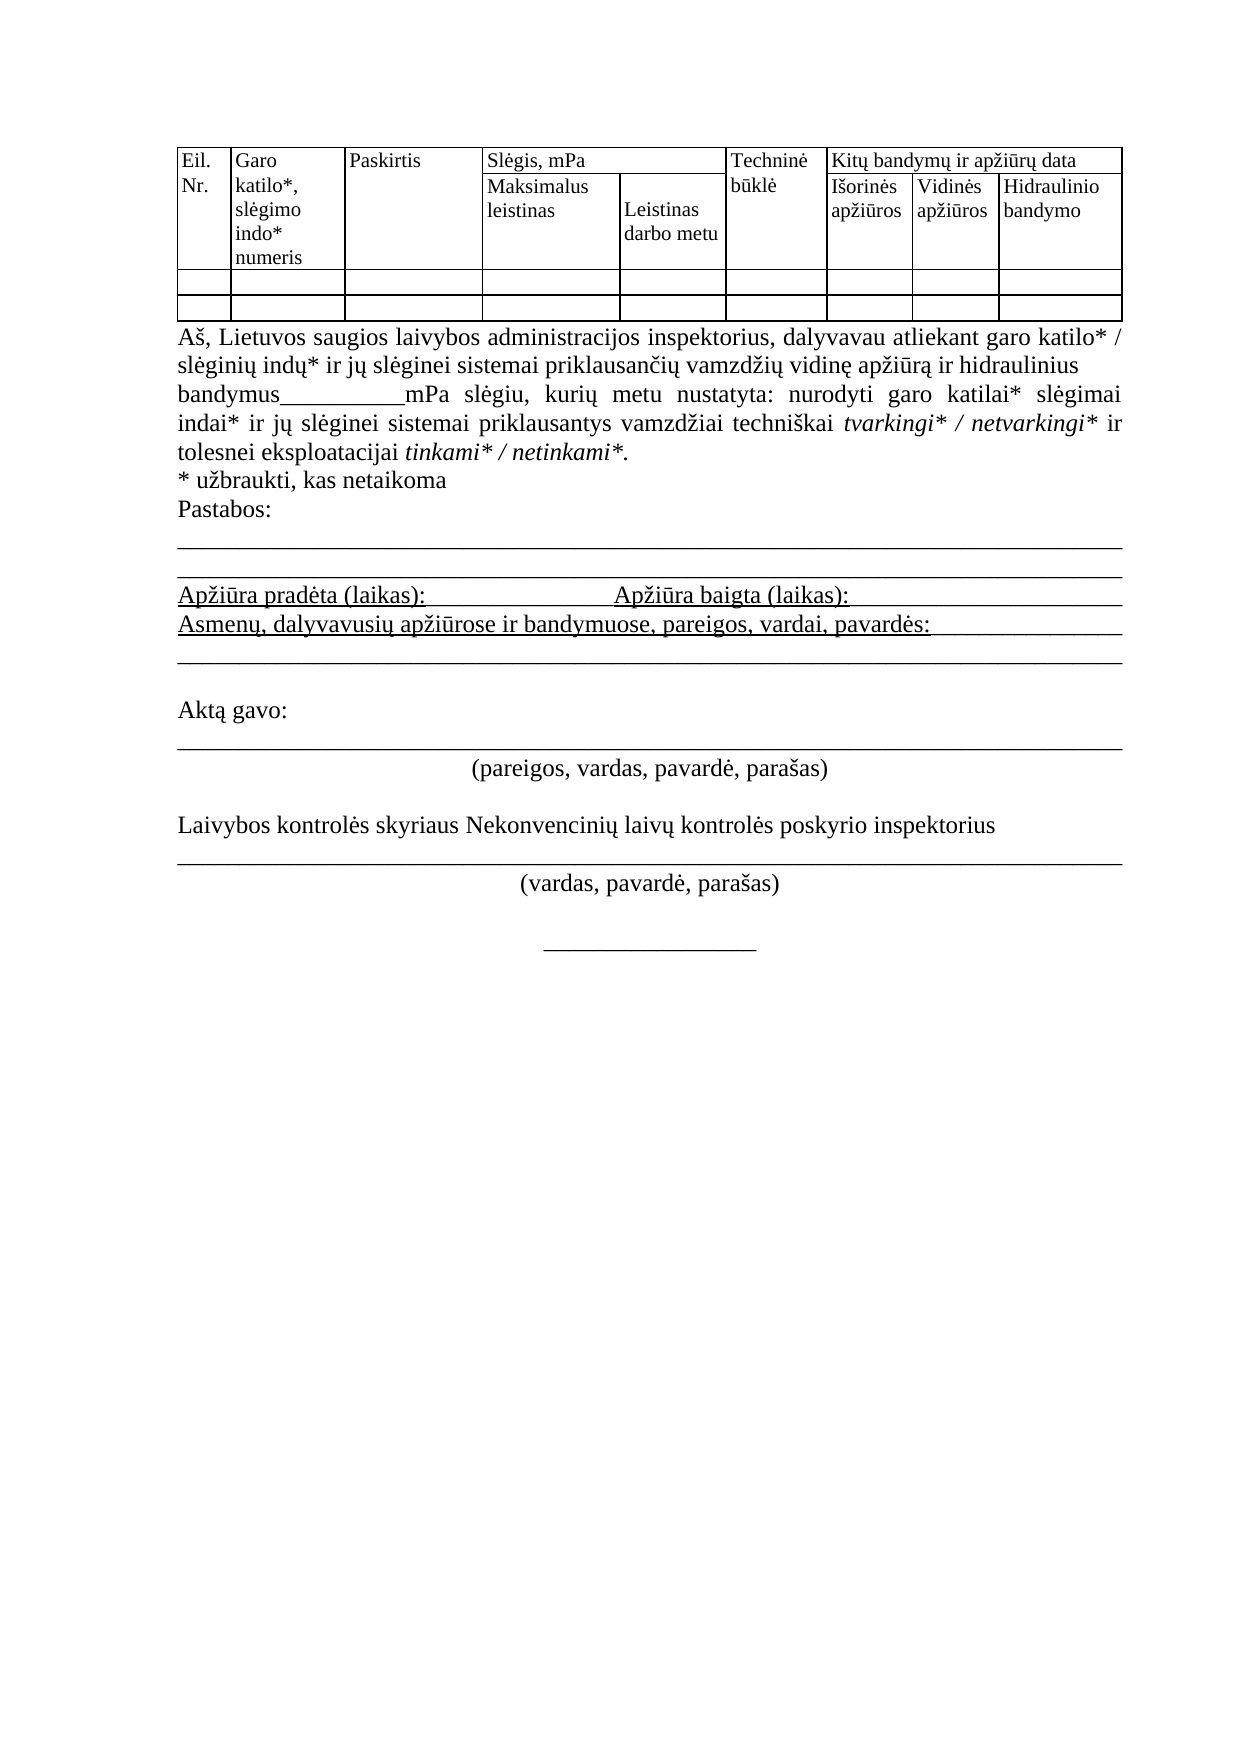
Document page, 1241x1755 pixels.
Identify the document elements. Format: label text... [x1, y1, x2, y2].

text Apžiūra pradėta (laikas):_______________Apžiūra baigta (laikas): [177, 580, 1122, 605]
table_header Eil. Nr. [178, 148, 230, 269]
table_cell [828, 270, 912, 294]
text Aktą gavo: [177, 695, 1122, 724]
text Pastabos: [177, 494, 1122, 523]
table_cell [913, 270, 998, 294]
table_cell Maksimalus leistinas [483, 174, 619, 269]
table_header Garo katilo*, slėgimo indo* numeris [232, 148, 344, 269]
table_cell [1000, 270, 1121, 294]
table_cell [346, 270, 482, 294]
table_cell [232, 296, 344, 320]
text (vardas, pavardė, parašas) [177, 868, 1122, 897]
table_cell [178, 296, 230, 320]
table_cell [346, 296, 482, 320]
text _ [177, 523, 1122, 548]
text _ [177, 839, 1122, 864]
table_cell Vidinės apžiūros [913, 174, 998, 269]
text * užbraukti, kas netaikoma [177, 465, 1122, 494]
table_cell [178, 270, 230, 294]
table_cell Leistinas darbo metu [621, 174, 725, 269]
text _ [177, 552, 1122, 577]
text _ [177, 724, 1122, 749]
table_cell [828, 296, 912, 320]
table_cell [621, 296, 725, 320]
table_cell [727, 270, 826, 294]
text bandymus__________mPa slėgiu, kurių metu nustatyta: nurodyti garo katilai* slėgimai indai* ir jų slėginei sistemai priklausantys vamzdžiai techniškai tvarkingi* / netvarkingi* ir tolesnei eksploatacijai tinkami* / netinkami*. [177, 379, 1122, 465]
table_header Slėgis, mPa [483, 148, 725, 172]
text (pareigos, vardas, pavardė, parašas) [177, 753, 1122, 782]
table_cell [232, 270, 344, 294]
table_cell [727, 296, 826, 320]
table_cell [483, 296, 619, 320]
table_cell [621, 270, 725, 294]
table_cell [1000, 296, 1121, 320]
table_cell Išorinės apžiūros [828, 174, 912, 269]
table_header Techninė būklė [727, 148, 826, 269]
text Aš, Lietuvos saugios laivybos administracijos inspektorius, dalyvavau atliekant garo katilo* / slėginių indų* ir jų slėginei sistemai priklausančių vamzdžių vidinę apžiūrą ir hidraulinius [177, 322, 1122, 379]
text Asmenų, dalyvavusių apžiūrose ir bandymuose, pareigos, vardai, pavardės:_ [177, 609, 1122, 634]
table_header Kitų bandymų ir apžiūrų data [828, 148, 1121, 172]
table_cell Hidraulinio bandymo [1000, 174, 1121, 269]
text _________________ [177, 925, 1122, 954]
text _ [177, 638, 1122, 663]
text Laivybos kontrolės skyriaus Nekonvencinių laivų kontrolės poskyrio inspektorius [177, 810, 1122, 839]
table_cell [483, 270, 619, 294]
table_header Paskirtis [346, 148, 482, 269]
table_cell [913, 296, 998, 320]
